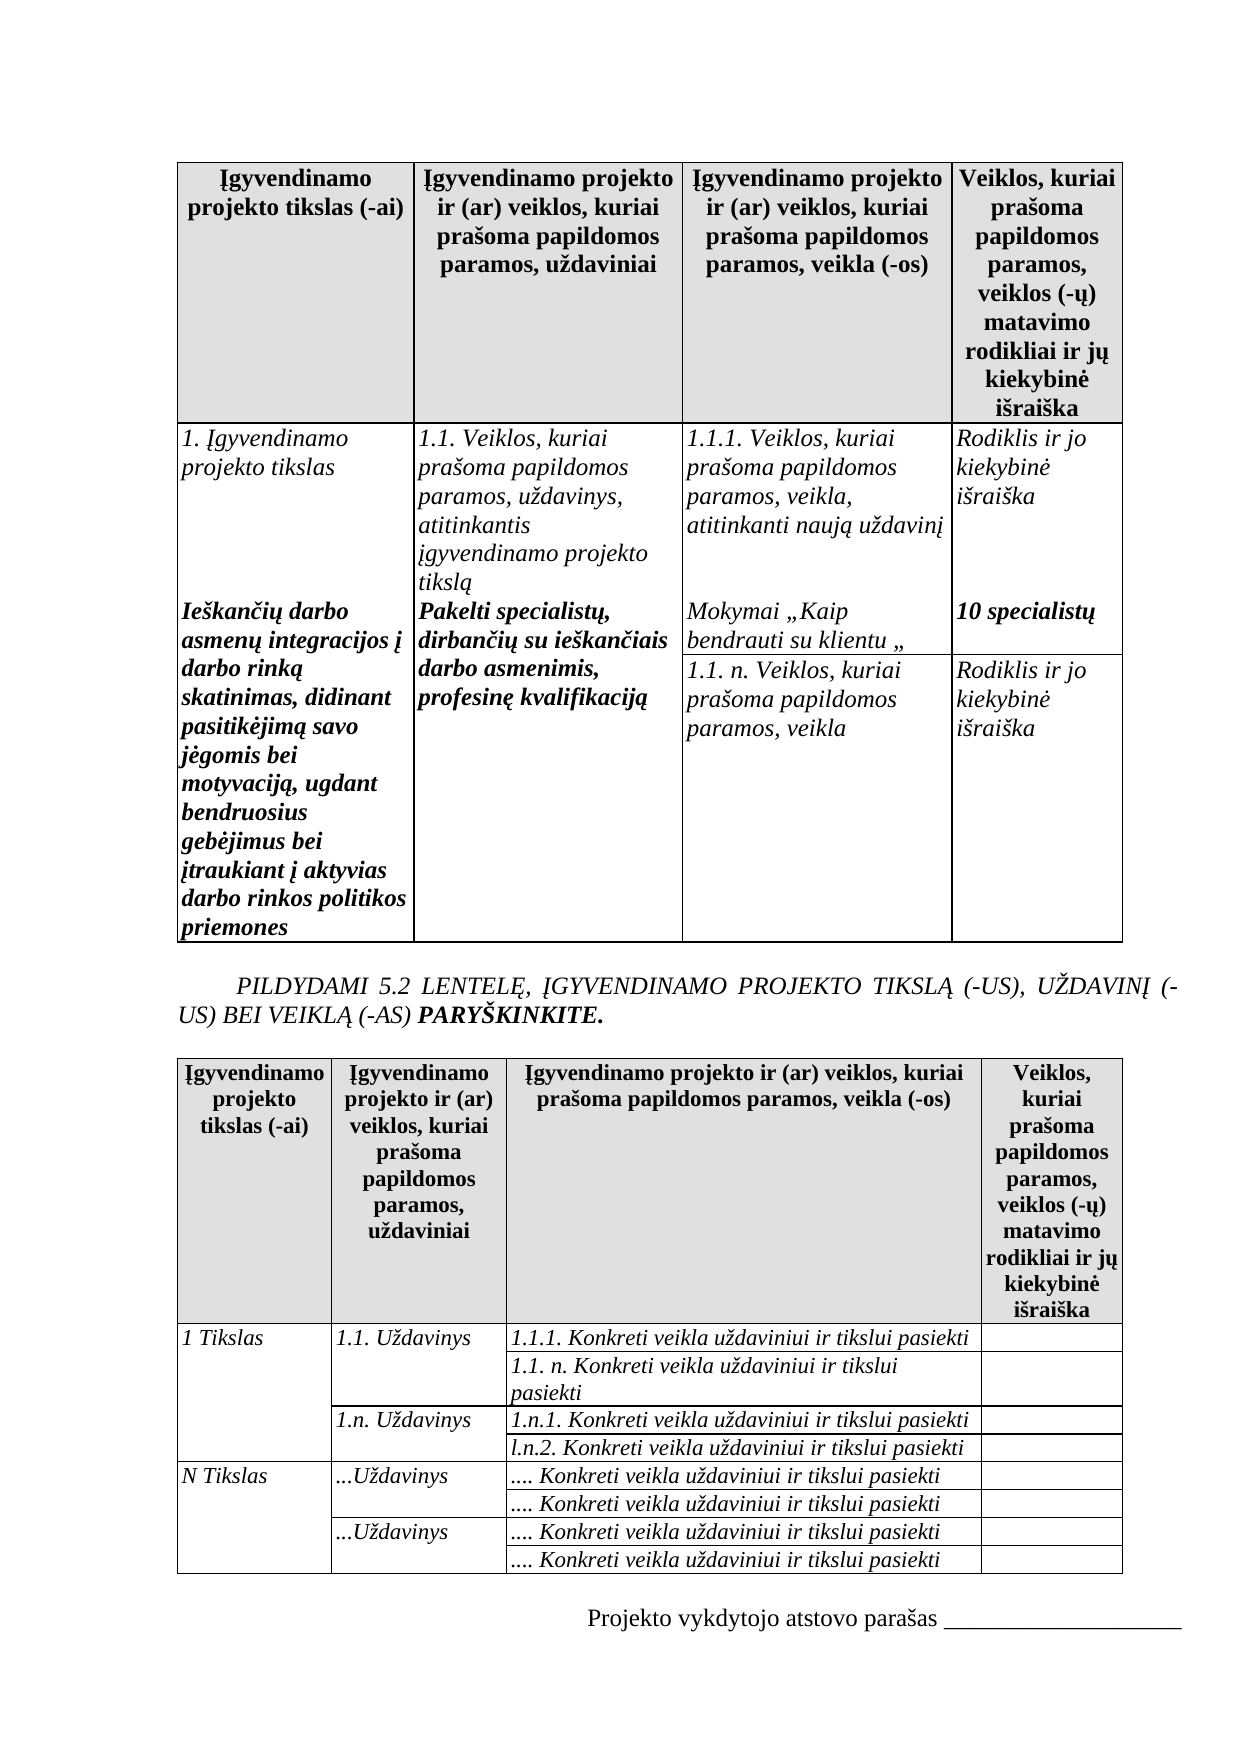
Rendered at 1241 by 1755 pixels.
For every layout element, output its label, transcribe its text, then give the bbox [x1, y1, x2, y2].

table_header Įgyvendinamo projekto tikslas (-ai) [178, 163, 413, 422]
table_header Įgyvendinamo projekto ir (ar) veiklos, kuriai prašoma papildomos paramos, uždaviniai [332, 1059, 506, 1323]
table_cell [982, 1490, 986, 1517]
table_header Įgyvendinamo projekto ir (ar) veiklos, kuriai prašoma papildomos paramos, veikla (-os) [683, 163, 951, 422]
table_cell [982, 1352, 1122, 1405]
table_header Veiklos, kuriai prašoma papildomos paramos, veiklos (-ų) matavimo rodikliai ir jų kiekybinė išraiška [982, 1059, 1122, 1323]
table_cell 1.1.1. Veiklos, kuriai prašoma papildomos paramos, veikla, atitinkanti naują uždavinį [683, 424, 951, 596]
table_cell [982, 1435, 986, 1461]
table_cell 1.n. Uždavinys [332, 1407, 506, 1461]
table_header Įgyvendinamo projekto tikslas (-ai) [178, 1059, 331, 1323]
table_cell [1118, 1435, 1122, 1461]
table_cell [1118, 1462, 1122, 1489]
table_cell [1118, 1324, 1122, 1351]
table_cell ...Uždavinys [332, 1462, 506, 1517]
table_cell [1118, 1407, 1122, 1433]
table_cell 1 Tikslas [178, 1324, 331, 1461]
table_cell [982, 1518, 986, 1544]
text Projekto vykdytojo atstovo parašas ___________________ [177, 1603, 1181, 1631]
table_cell [982, 1407, 986, 1433]
table_cell 10 specialistų [953, 596, 1122, 653]
table_cell 1.1. Uždavinys [332, 1324, 506, 1405]
table_cell ...Uždavinys [332, 1518, 506, 1572]
table_cell [982, 1462, 986, 1489]
text PILDYDAMI 5.2 LENTELĘ, ĮGYVENDINAMO PROJEKTO TIKSLĄ (-US), UŽDAVINĮ (-US) BEI VEIKLĄ (-AS) PARYŠKINKITE. [177, 971, 1181, 1029]
table_header Įgyvendinamo projekto ir (ar) veiklos, kuriai prašoma papildomos paramos, uždaviniai [415, 163, 682, 422]
table_cell N Tikslas [178, 1462, 331, 1572]
table_cell [1118, 1518, 1122, 1544]
table_header Įgyvendinamo projekto ir (ar) veiklos, kuriai prašoma papildomos paramos, veikla (-os) [507, 1059, 981, 1323]
table_cell Rodiklis ir jo kiekybinė išraiška [953, 424, 1122, 596]
table_cell Rodiklis ir jo kiekybinė išraiška [953, 655, 1122, 941]
table_cell [1118, 1546, 1122, 1572]
table_cell [982, 1324, 986, 1351]
table_cell [1118, 1490, 1122, 1517]
table_cell 1. Įgyvendinamo projekto tikslas [178, 424, 413, 596]
table_cell 1.1. n. Veiklos, kuriai prašoma papildomos paramos, veikla [683, 655, 951, 941]
table_header Veiklos, kuriai prašoma papildomos paramos, veiklos (-ų) matavimo rodikliai ir jų kiekybinė išraiška [953, 163, 1122, 422]
table_cell Pakelti specialistų, dirbančių su ieškančiais darbo asmenimis, profesinę kvalifikaciją [415, 596, 682, 941]
table_cell [982, 1546, 986, 1572]
